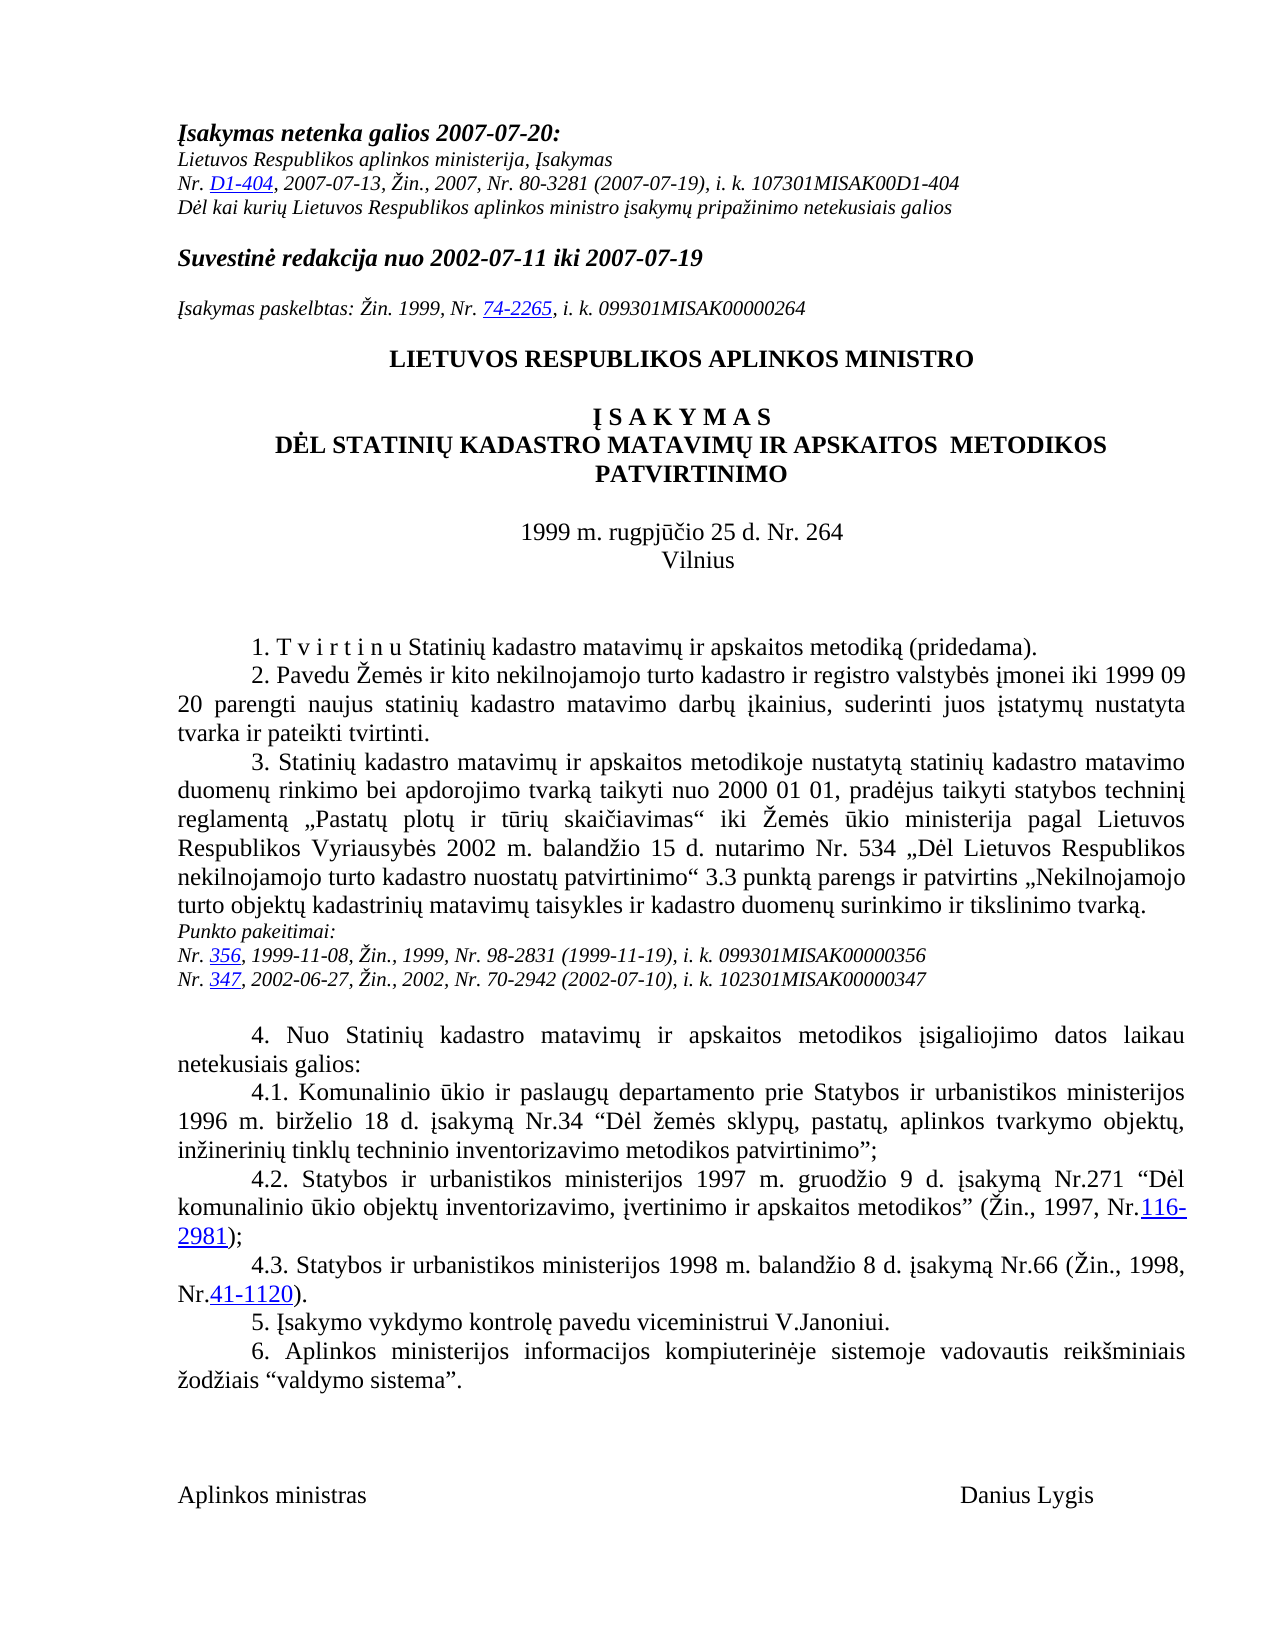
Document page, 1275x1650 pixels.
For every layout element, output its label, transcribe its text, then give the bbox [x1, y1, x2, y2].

text Nr. 356, 1999-11-08, Žin., 1999, Nr. 98-2831 (1999-11-19), i. k. 099301MISAK00000356 [177, 943, 1186, 967]
text Nr. 347, 2002-06-27, Žin., 2002, Nr. 70-2942 (2002-07-10), i. k. 102301MISAK00000347 [177, 967, 1186, 991]
text Įsakymas paskelbtas: Žin. 1999, Nr. 74-2265, i. k. 099301MISAK00000264 [177, 296, 1186, 320]
text Nr. D1-404, 2007-07-13, Žin., 2007, Nr. 80-3281 (2007-07-19), i. k. 107301MISAK00D1-404 [177, 171, 1186, 195]
text 5. Įsakymo vykdymo kontrolę pavedu viceministrui V.Janoniui. [177, 1307, 1186, 1336]
text 3. Statinių kadastro matavimų ir apskaitos metodikoje nustatytą statinių kadastro matavimo duomenų rinkimo bei apdorojimo tvarką taikyti nuo 2000 01 01, pradėjus taikyti statybos techninį reglamentą „Pastatų plotų ir tūrių skaičiavimas“ iki Žemės ūkio ministerija pagal Lietuvos Respublikos Vyriausybės 2002 m. balandžio 15 d. nutarimo Nr. 534 „Dėl Lietuvos Respublikos nekilnojamojo turto kadastro nuostatų patvirtinimo“ 3.3 punktą parengs ir patvirtins „Nekilnojamojo turto objektų kadastrinių matavimų taisykles ir kadastro duomenų surinkimo ir tikslinimo tvarką. [177, 747, 1186, 919]
text DĖL STATINIŲ KADASTRO MATAVIMŲ IR APSKAITOS METODIKOS PATVIRTINIMO [196, 430, 1186, 488]
text 4.2. Statybos ir urbanistikos ministerijos 1997 m. gruodžio 9 d. įsakymą Nr.271 “Dėl komunalinio ūkio objektų inventorizavimo, įvertinimo ir apskaitos metodikos” (Žin., 1997, Nr.116-2981); [177, 1164, 1186, 1250]
text Suvestinė redakcija nuo 2002-07-11 iki 2007-07-19 [177, 243, 1186, 272]
text Vilnius [177, 545, 1186, 574]
text 4.1. Komunalinio ūkio ir paslaugų departamento prie Statybos ir urbanistikos ministerijos 1996 m. birželio 18 d. įsakymą Nr.34 “Dėl žemės sklypų, pastatų, aplinkos tvarkymo objektų, inžinerinių tinklų techninio inventorizavimo metodikos patvirtinimo”; [177, 1077, 1186, 1164]
text 1999 m. rugpjūčio 25 d. Nr. 264 [177, 517, 1186, 545]
text 4. Nuo Statinių kadastro matavimų ir apskaitos metodikos įsigaliojimo datos laikau netekusiais galios: [177, 1020, 1186, 1077]
text 6. Aplinkos ministerijos informacijos kompiuterinėje sistemoje vadovautis reikšminiais žodžiais “valdymo sistema”. [177, 1336, 1186, 1394]
text 4.3. Statybos ir urbanistikos ministerijos 1998 m. balandžio 8 d. įsakymą Nr.66 (Žin., 1998, Nr.41-1120). [177, 1250, 1186, 1307]
text Lietuvos Respublikos aplinkos ministro [177, 344, 1186, 373]
text Punkto pakeitimai: [177, 919, 1186, 943]
text Lietuvos Respublikos aplinkos ministerija, Įsakymas [177, 147, 1186, 171]
text Įsakymas netenka galios 2007-07-20: [177, 118, 1186, 147]
text Aplinkos ministras Danius Lygis [177, 1480, 1186, 1509]
text Dėl kai kurių Lietuvos Respublikos aplinkos ministro įsakymų pripažinimo netekusiais galios [177, 195, 1186, 219]
text 1. T v i r t i n u Statinių kadastro matavimų ir apskaitos metodiką (pridedama). [177, 632, 1186, 660]
text 2. Pavedu Žemės ir kito nekilnojamojo turto kadastro ir registro valstybės įmonei iki 1999 09 20 parengti naujus statinių kadastro matavimo darbų įkainius, suderinti juos įstatymų nustatyta tvarka ir pateikti tvirtinti. [177, 660, 1186, 747]
text į s a k y m a s [177, 402, 1186, 430]
